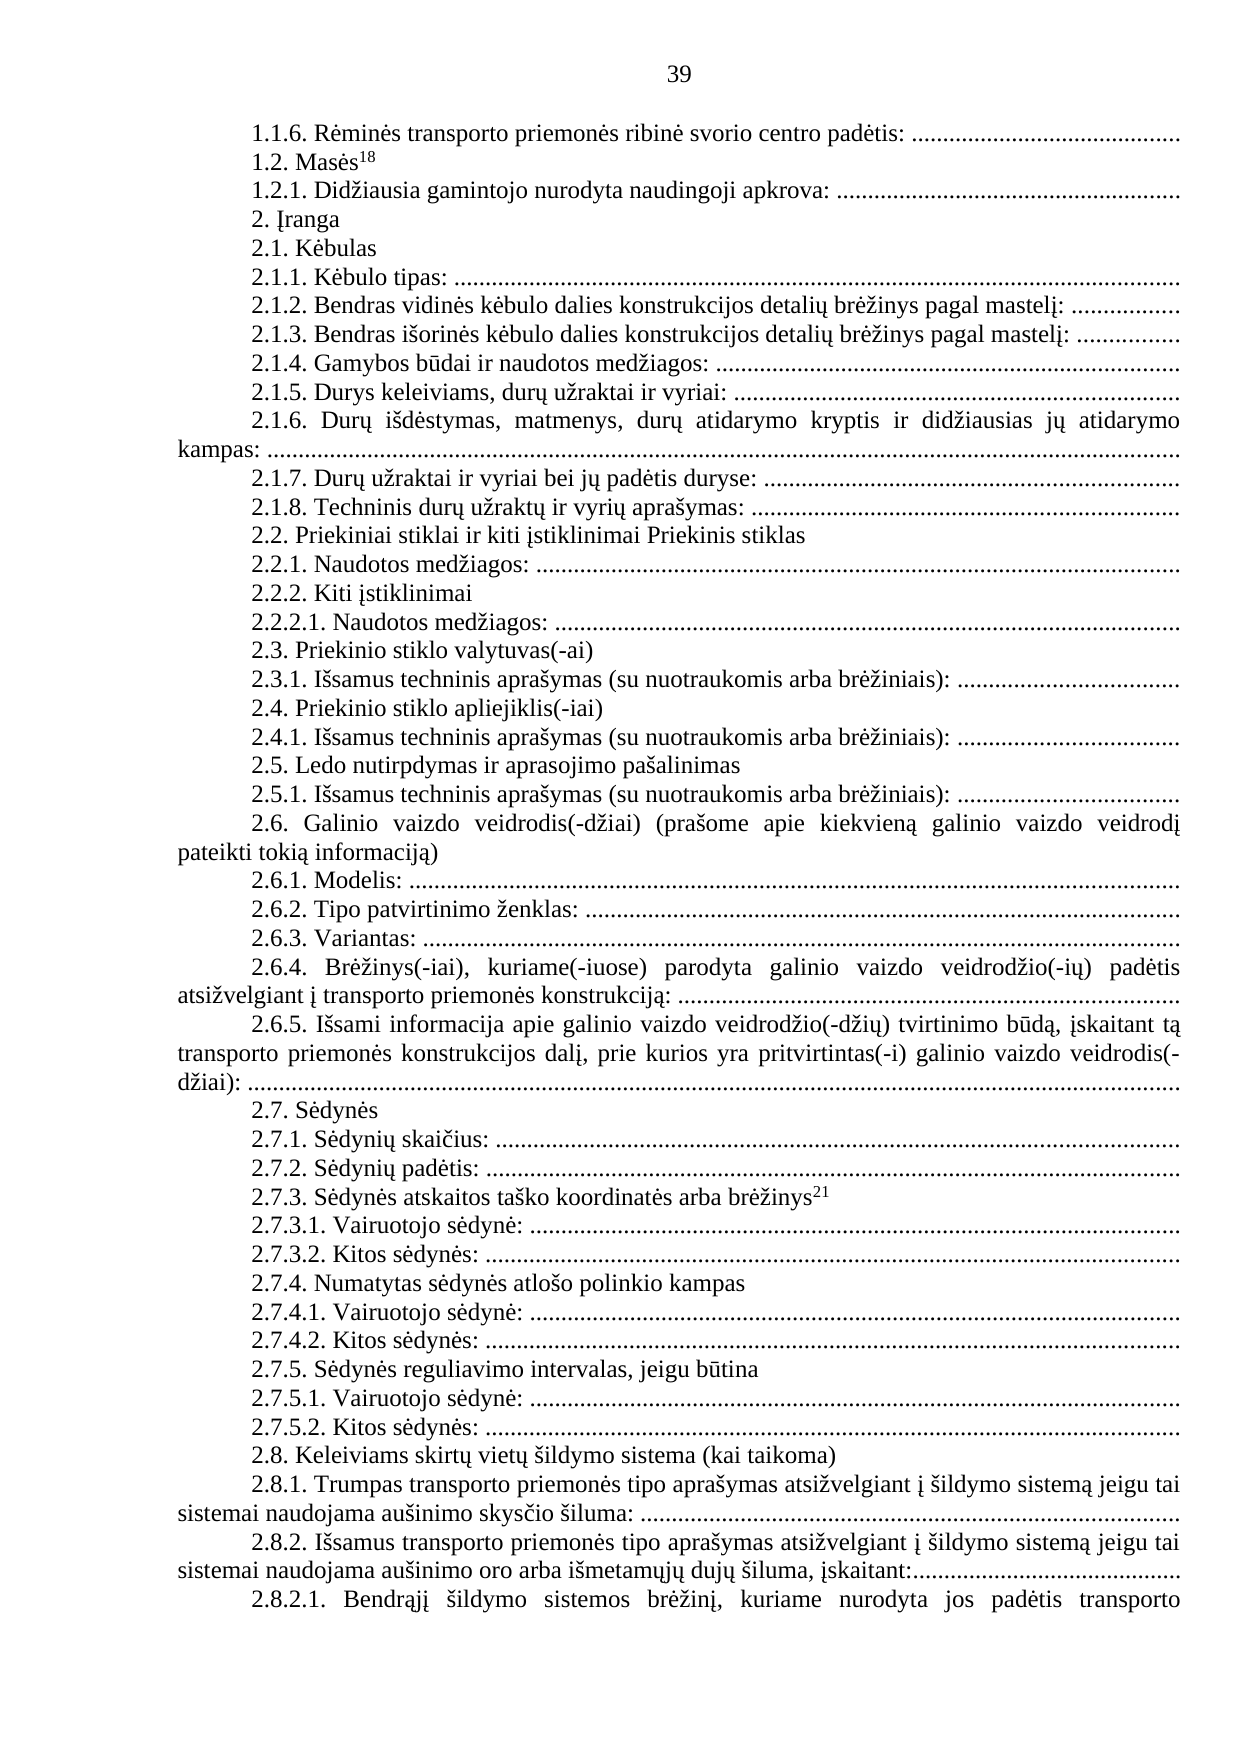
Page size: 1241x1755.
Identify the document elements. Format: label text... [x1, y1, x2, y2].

text 2.7.3.2. Kitos sėdynės: [177, 1239, 1181, 1268]
text 1.1.6. Rėminės transporto priemonės ribinė svorio centro padėtis: [177, 118, 1181, 147]
text 2.7.4.2. Kitos sėdynės: [177, 1326, 1181, 1354]
text 2.1.5. Durys keleiviams, durų užraktai ir vyriai: [177, 377, 1181, 406]
text 2.7.2. Sėdynių padėtis: [177, 1153, 1181, 1182]
text 2.6.1. Modelis: [177, 866, 1181, 894]
text 2.7.3. Sėdynės atskaitos taško koordinatės arba brėžinys21 [177, 1182, 1181, 1211]
text 2.2. Priekiniai stiklai ir kiti įstiklinimai Priekinis stiklas [177, 521, 1181, 549]
text 2.8. Keleiviams skirtų vietų šildymo sistema (kai taikoma) [177, 1441, 1181, 1469]
text 2.7.4.1. Vairuotojo sėdynė: [177, 1297, 1181, 1326]
text 2.1.3. Bendras išorinės kėbulo dalies konstrukcijos detalių brėžinys pagal mastelį: [177, 319, 1181, 348]
text 2.5.1. Išsamus techninis aprašymas (su nuotraukomis arba brėžiniais): [177, 779, 1181, 808]
text 1.2. Masės18 [177, 147, 1181, 176]
text 2.6. Galinio vaizdo veidrodis(-džiai) (prašome apie kiekvieną galinio vaizdo veidrodį pateikti tokią informaciją) [177, 808, 1181, 866]
text 2.6.5. Išsami informacija apie galinio vaizdo veidrodžio(-džių) tvirtinimo būdą, įskaitant tą transporto priemonės konstrukcijos dalį, prie kurios yra pritvirtintas(-i) galinio vaizdo veidrodis(-džiai): [177, 1009, 1181, 1096]
text 2.7.4. Numatytas sėdynės atlošo polinkio kampas [177, 1268, 1181, 1297]
text 2.7. Sėdynės [177, 1096, 1181, 1124]
text 2.3. Priekinio stiklo valytuvas(-ai) [177, 636, 1181, 664]
text 2.3.1. Išsamus techninis aprašymas (su nuotraukomis arba brėžiniais): [177, 664, 1181, 693]
text 1.2.1. Didžiausia gamintojo nurodyta naudingoji apkrova: [177, 176, 1181, 204]
text 2.1.2. Bendras vidinės kėbulo dalies konstrukcijos detalių brėžinys pagal mastelį: [177, 291, 1181, 319]
text 2.1.7. Durų užraktai ir vyriai bei jų padėtis duryse: [177, 463, 1181, 492]
text 2.6.4. Brėžinys(-iai), kuriame(-iuose) parodyta galinio vaizdo veidrodžio(-ių) padėtis atsižvelgiant į transporto priemonės konstrukciją: [177, 952, 1181, 1009]
text 2.7.5.1. Vairuotojo sėdynė: [177, 1383, 1181, 1412]
text 2.6.2. Tipo patvirtinimo ženklas: [177, 894, 1181, 923]
text 2.7.3.1. Vairuotojo sėdynė: [177, 1211, 1181, 1239]
text 2.7.5.2. Kitos sėdynės: [177, 1412, 1181, 1441]
text 2.7.1. Sėdynių skaičius: [177, 1124, 1181, 1153]
text 2.2.2.1. Naudotos medžiagos: [177, 607, 1181, 636]
text 2.1. Kėbulas [177, 233, 1181, 262]
text 2.8.1. Trumpas transporto priemonės tipo aprašymas atsižvelgiant į šildymo sistemą jeigu tai sistemai naudojama aušinimo skysčio šiluma: [177, 1469, 1181, 1527]
text 2.6.3. Variantas: [177, 923, 1181, 952]
text 2.1.4. Gamybos būdai ir naudotos medžiagos: [177, 348, 1181, 377]
text 2.2.1. Naudotos medžiagos: [177, 549, 1181, 578]
text 2.8.2.1. Bendrąjį šildymo sistemos brėžinį, kuriame nurodyta jos padėtis transporto priemonėje (ir garsą slopinančių įtaisų išdėstymas (įskaitant taškus, kuriuose vyksta šilumos mainai)): [177, 1584, 1181, 1613]
text 2.5. Ledo nutirpdymas ir aprasojimo pašalinimas [177, 751, 1181, 779]
text 2.4. Priekinio stiklo apliejiklis(-iai) [177, 693, 1181, 722]
text 2.4.1. Išsamus techninis aprašymas (su nuotraukomis arba brėžiniais): [177, 722, 1181, 751]
text 2.2.2. Kiti įstiklinimai [177, 578, 1181, 607]
text 2. Įranga [177, 204, 1181, 233]
text 2.1.8. Techninis durų užraktų ir vyrių aprašymas: [177, 492, 1181, 521]
text 2.1.1. Kėbulo tipas: [177, 262, 1181, 291]
text 2.1.6. Durų išdėstymas, matmenys, durų atidarymo kryptis ir didžiausias jų atidarymo kampas: [177, 406, 1181, 463]
text 2.8.2. Išsamus transporto priemonės tipo aprašymas atsižvelgiant į šildymo sistemą jeigu tai sistemai naudojama aušinimo oro arba išmetamųjų dujų šiluma, įskaitant: [177, 1527, 1181, 1584]
text 2.7.5. Sėdynės reguliavimo intervalas, jeigu būtina [177, 1354, 1181, 1383]
